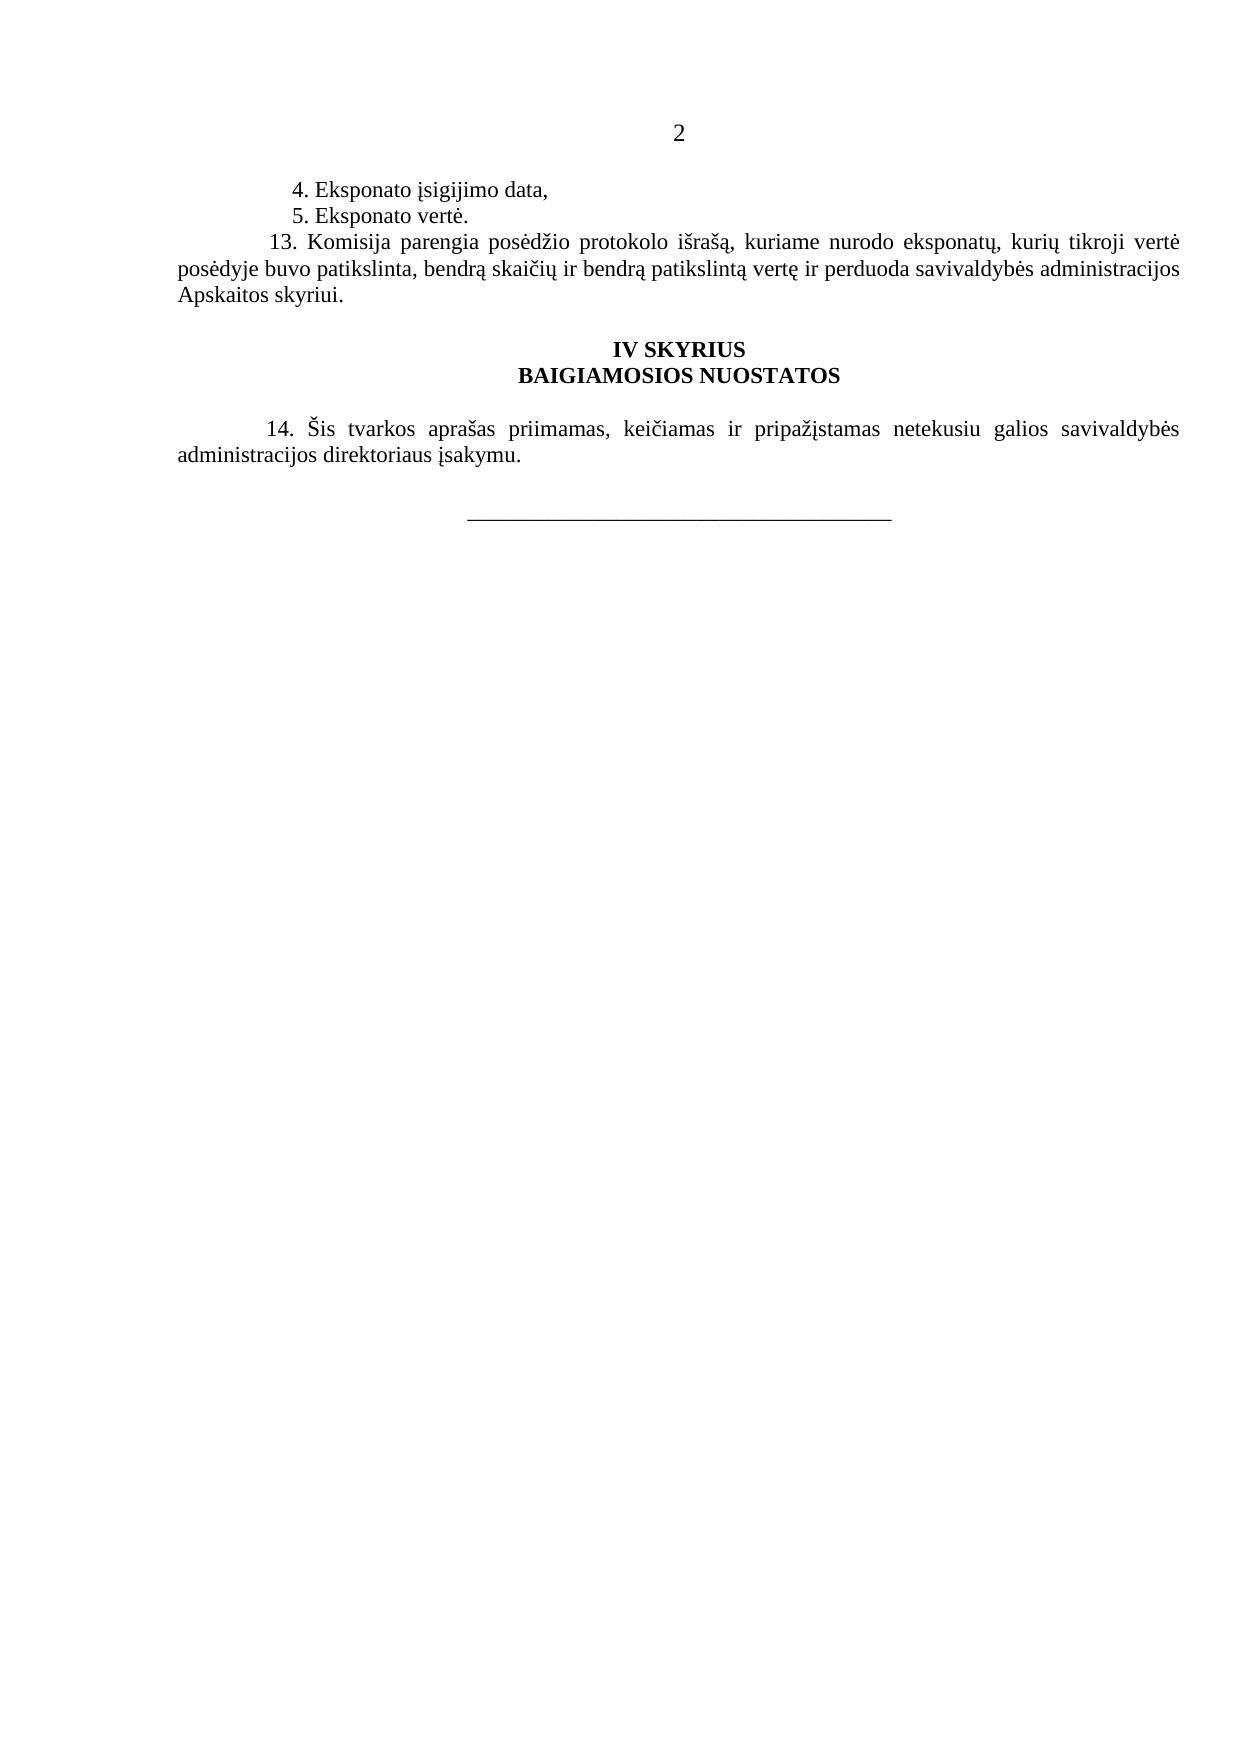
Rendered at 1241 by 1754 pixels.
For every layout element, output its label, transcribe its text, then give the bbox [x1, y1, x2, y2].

text IV SKYRIUS [177, 336, 1181, 362]
text 4. Eksponato įsigijimo data, [177, 176, 1181, 202]
text 13. Komisija parengia posėdžio protokolo išrašą, kuriame nurodo eksponatų, kurių tikroji vertė posėdyje buvo patikslinta, bendrą skaičių ir bendrą patikslintą vertę ir perduoda savivaldybės administracijos Apskaitos skyriui. [177, 228, 1181, 307]
text _____________________________________ [177, 497, 1181, 523]
text 14. Šis tvarkos aprašas priimamas, keičiamas ir pripažįstamas netekusiu galios savivaldybės administracijos direktoriaus įsakymu. [177, 415, 1181, 468]
text BAIGIAMOSIOS NUOSTATOS [177, 362, 1181, 389]
text 5. Eksponato vertė. [177, 202, 1181, 228]
